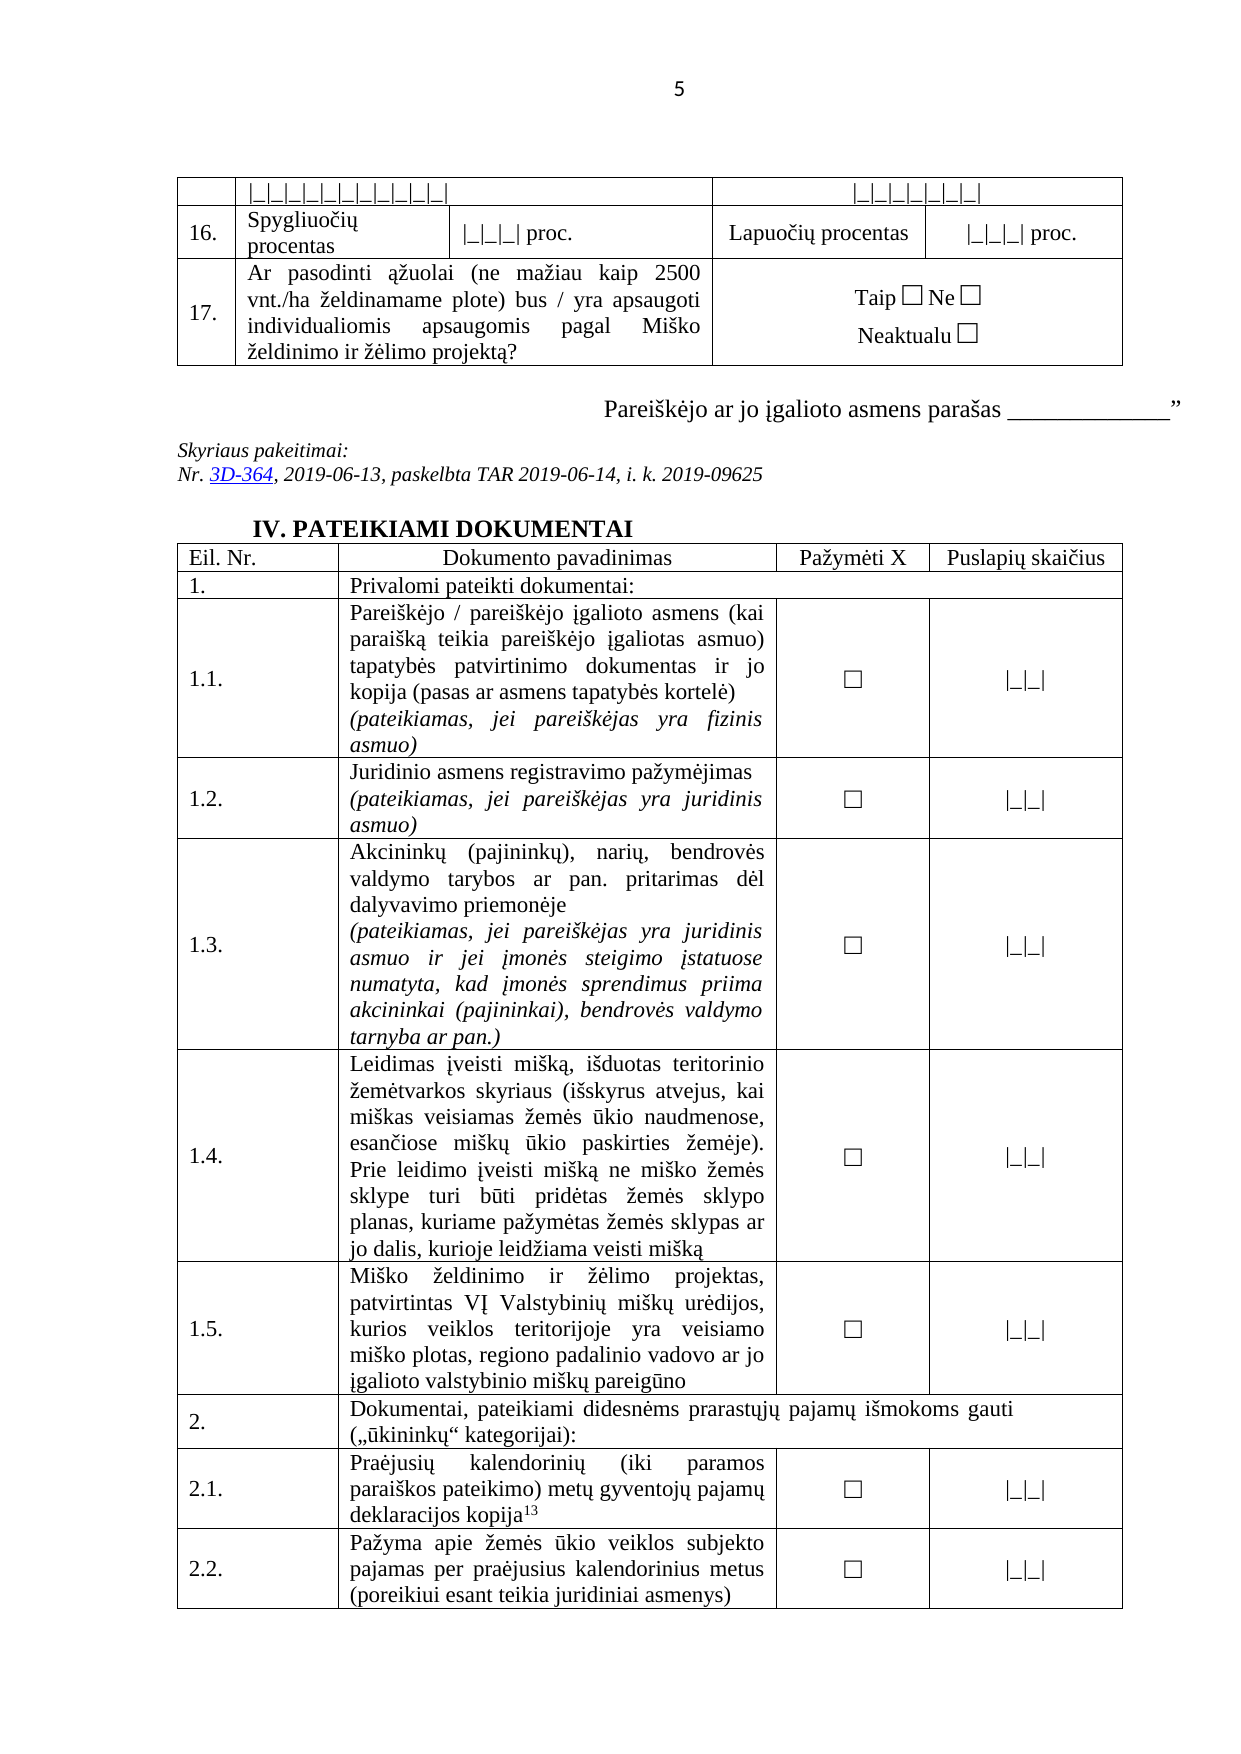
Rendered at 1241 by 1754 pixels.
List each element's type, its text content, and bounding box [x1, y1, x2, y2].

table_cell Praėjusių kalendorinių (iki paramos paraiškos pateikimo) metų gyventojų pajamų deklaracijos kopija13 [339, 1449, 776, 1528]
table_cell 1.1. [178, 599, 338, 757]
table_cell |_|_| [930, 758, 1122, 837]
table_cell □ [777, 839, 929, 1049]
table_cell [776, 572, 929, 598]
table_cell Miško želdinimo ir žėlimo projektas, patvirtintas VĮ Valstybinių miškų urėdijos, kurios veiklos teritorijoje yra veisiamo miško plotas, regiono padalinio vadovo ar jo įgalioto valstybinio miškų pareigūno [339, 1262, 776, 1394]
table_cell |_|_|_|_|_|_|_| [713, 178, 1122, 204]
table_cell Leidimas įveisti mišką, išduotas teritorinio žemėtvarkos skyriaus (išskyrus atvejus, kai miškas veisiamas žemės ūkio naudmenose, esančiose miškų ūkio paskirties žemėje). Prie leidimo įveisti mišką ne miško žemės sklype turi būti pridėtas žemės sklypo planas, kuriame pažymėtas žemės sklypas ar jo dalis, kurioje leidžiama veisti mišką [339, 1050, 776, 1261]
table_cell [178, 178, 235, 204]
table_cell Ar pasodinti ąžuolai (ne mažiau kaip 2500 vnt./ha želdinamame plote) bus / yra apsaugoti individualiomis apsaugomis pagal Miško želdinimo ir žėlimo projektą? [236, 259, 712, 365]
table_cell Spygliuočių procentas [236, 206, 449, 258]
table_cell [1064, 1395, 1122, 1448]
table_cell |_|_| [930, 1262, 1122, 1394]
table_cell 2.1. [178, 1449, 338, 1528]
table_cell □ [777, 1050, 929, 1261]
table_cell |_|_|_| proc. [926, 206, 1122, 258]
table_cell 2. [178, 1395, 338, 1448]
text IV. PATEIKIAMI DOKUMENTAI [177, 514, 1181, 543]
text Skyriaus pakeitimai: [177, 438, 1181, 462]
table_cell 1.4. [178, 1050, 338, 1261]
table_cell □ [777, 1449, 929, 1528]
table_cell 1.2. [178, 758, 338, 837]
table_cell [929, 572, 1122, 598]
table_cell Taip □ Ne □ Neaktualu □ [713, 259, 1122, 365]
table_cell 1.3. [178, 839, 338, 1049]
text Pareiškėjo ar jo įgalioto asmens parašas _____________” [177, 394, 1181, 423]
table_header Eil. Nr. [178, 544, 338, 571]
table_cell Akcininkų (pajininkų), narių, bendrovės valdymo tarybos ar pan. pritarimas dėl dalyvavimo priemonėje (pateikiamas, jei pareiškėjas yra juridinis asmuo ir jei įmonės steigimo įstatuose numatyta, kad įmonės sprendimus priima akcininkai (pajininkai), bendrovės valdymo tarnyba ar pan.) [339, 839, 776, 1049]
table_cell [1026, 1395, 1063, 1448]
table_cell 1. [178, 572, 338, 598]
table_cell □ [777, 758, 929, 837]
table_cell Lapuočių procentas [713, 206, 925, 258]
table_cell 1.5. [178, 1262, 338, 1394]
table_cell 17. [178, 259, 235, 365]
table_header Dokumento pavadinimas [339, 544, 776, 571]
table_cell Dokumentai, pateikiami didesnėms prarastųjų pajamų išmokoms gauti („ūkininkų“ kategorijai): [339, 1395, 1026, 1448]
table_header Puslapių skaičius [930, 544, 1122, 571]
table_cell Pažyma apie žemės ūkio veiklos subjekto pajamas per praėjusius kalendorinius metus (poreikiui esant teikia juridiniai asmenys) [339, 1529, 776, 1608]
table_cell Juridinio asmens registravimo pažymėjimas (pateikiamas, jei pareiškėjas yra juridinis asmuo) [339, 758, 776, 837]
table_cell 2.2. [178, 1529, 338, 1608]
table_header Pažymėti X [777, 544, 929, 571]
table_cell |_|_| [930, 1529, 1122, 1608]
table_cell 16. [178, 206, 235, 258]
table_cell Pareiškėjo / pareiškėjo įgalioto asmens (kai paraišką teikia pareiškėjo įgaliotas asmuo) tapatybės patvirtinimo dokumentas ir jo kopija (pasas ar asmens tapatybės kortelė) (pateikiamas, jei pareiškėjas yra fizinis asmuo) [339, 599, 776, 757]
text Nr. 3D-364, 2019-06-13, paskelbta TAR 2019-06-14, i. k. 2019-09625 [177, 462, 1181, 486]
table_cell |_|_| [930, 1050, 1122, 1261]
table_cell |_|_|_|_|_|_|_|_|_|_|_| [236, 178, 712, 204]
table_cell |_|_| [930, 599, 1122, 757]
table_cell |_|_| [930, 1449, 1122, 1528]
table_cell |_|_|_| proc. [450, 206, 712, 258]
table_cell □ [777, 599, 929, 757]
table_cell □ [777, 1262, 929, 1394]
table_cell |_|_| [930, 839, 1122, 1049]
table_cell Privalomi pateikti dokumentai: [339, 572, 776, 598]
table_cell □ [777, 1529, 929, 1608]
